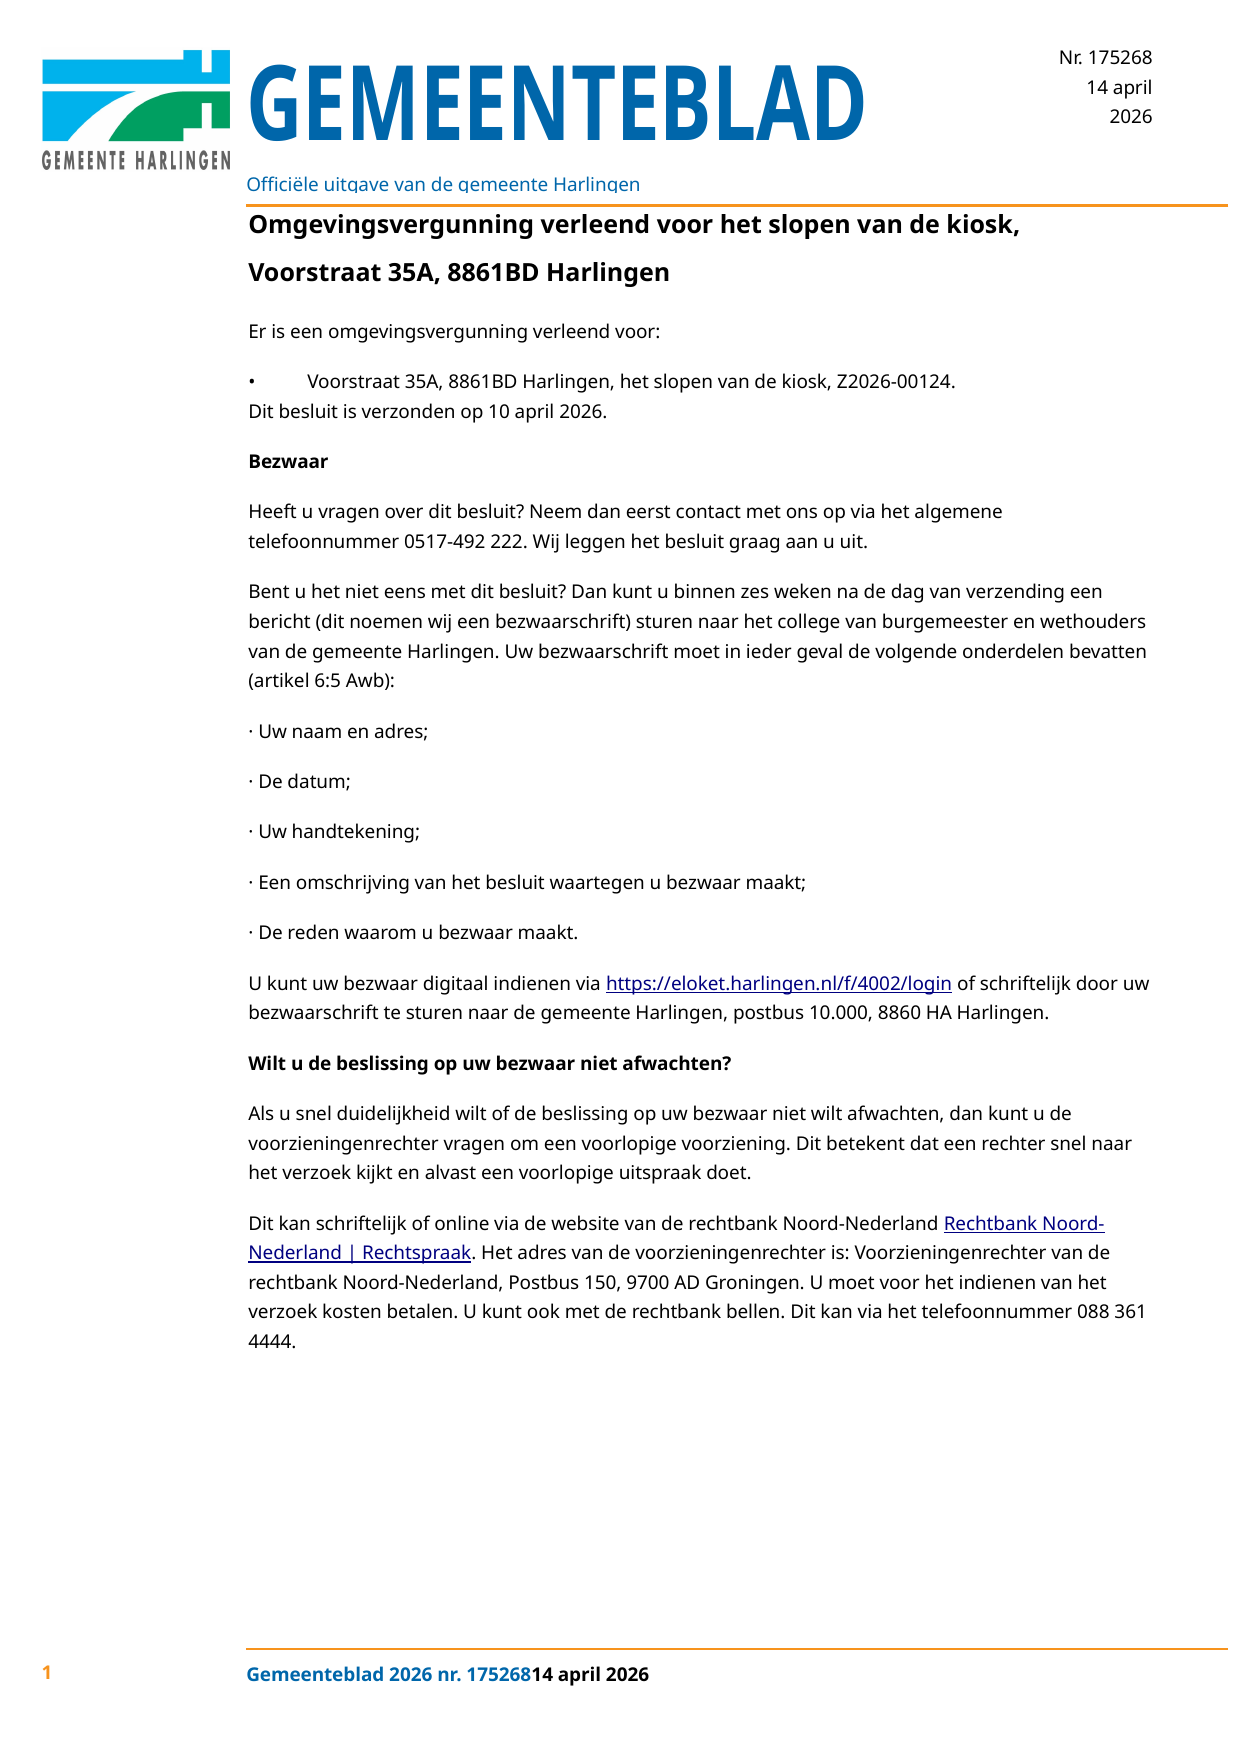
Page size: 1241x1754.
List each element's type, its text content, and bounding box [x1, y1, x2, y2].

text · De datum; [248, 768, 1152, 794]
list Voorstraat 35A, 8861BD Harlingen, het slopen van de kiosk, Z2026-00124. [248, 368, 1152, 394]
text Als u snel duidelijkheid wilt of de beslissing op uw bezwaar niet wilt afwachten, dan kunt u de voorzieningenrechter vragen om een voorlopige voorziening. Dit betekent dat een rechter snel naar het verzoek kijkt en alvast een voorlopige uitspraak doet. [248, 1100, 1152, 1185]
text Er is een omgevingsvergunning verleend voor: [248, 318, 1152, 344]
text Heeft u vragen over dit besluit? Neem dan eerst contact met ons op via het algemene telefoonnummer 0517-492 222. Wij leggen het besluit graag aan u uit. [248, 499, 1152, 554]
text U kunt uw bezwaar digitaal indienen via https://eloket.harlingen.nl/f/4002/login of schriftelijk door uw bezwaarschrift te sturen naar de gemeente Harlingen, postbus 10.000, 8860 HA Harlingen. [248, 970, 1152, 1025]
text · De reden waarom u bezwaar maakt. [248, 919, 1152, 945]
text · Uw naam en adres; [248, 718, 1152, 744]
text Dit kan schriftelijk of online via de website van de rechtbank Noord-Nederland Rechtbank Noord-Nederland | Rechtspraak. Het adres van de voorzieningenrechter is: Voorzieningenrechter van de rechtbank Noord-Nederland, Postbus 150, 9700 AD Groningen. U moet voor het indienen van het verzoek kosten betalen. U kunt ook met de rechtbank bellen. Dit kan via het telefoonnummer 088 361 4444. [248, 1210, 1152, 1354]
text Wilt u de beslissing op uw bezwaar niet afwachten? [248, 1050, 1152, 1076]
text · Uw handtekening; [248, 819, 1152, 844]
text Bent u het niet eens met dit besluit? Dan kunt u binnen zes weken na de dag van verzending een bericht (dit noemen wij een bezwaarschrift) sturen naar het college van burgemeester en wethouders van de gemeente Harlingen. Uw bezwaarschrift moet in ieder geval de volgende onderdelen bevatten (artikel 6:5 Awb): [248, 579, 1152, 693]
text Bezwaar [248, 448, 1152, 474]
text Dit besluit is verzonden op 10 april 2026. [248, 398, 1152, 424]
text Omgevingsvergunning verleend voor het slopen van de kiosk, Voorstraat 35A, 8861BD Harlingen [248, 207, 1152, 288]
picture [41, 47, 231, 172]
text · Een omschrijving van het besluit waartegen u bezwaar maakt; [248, 869, 1152, 895]
